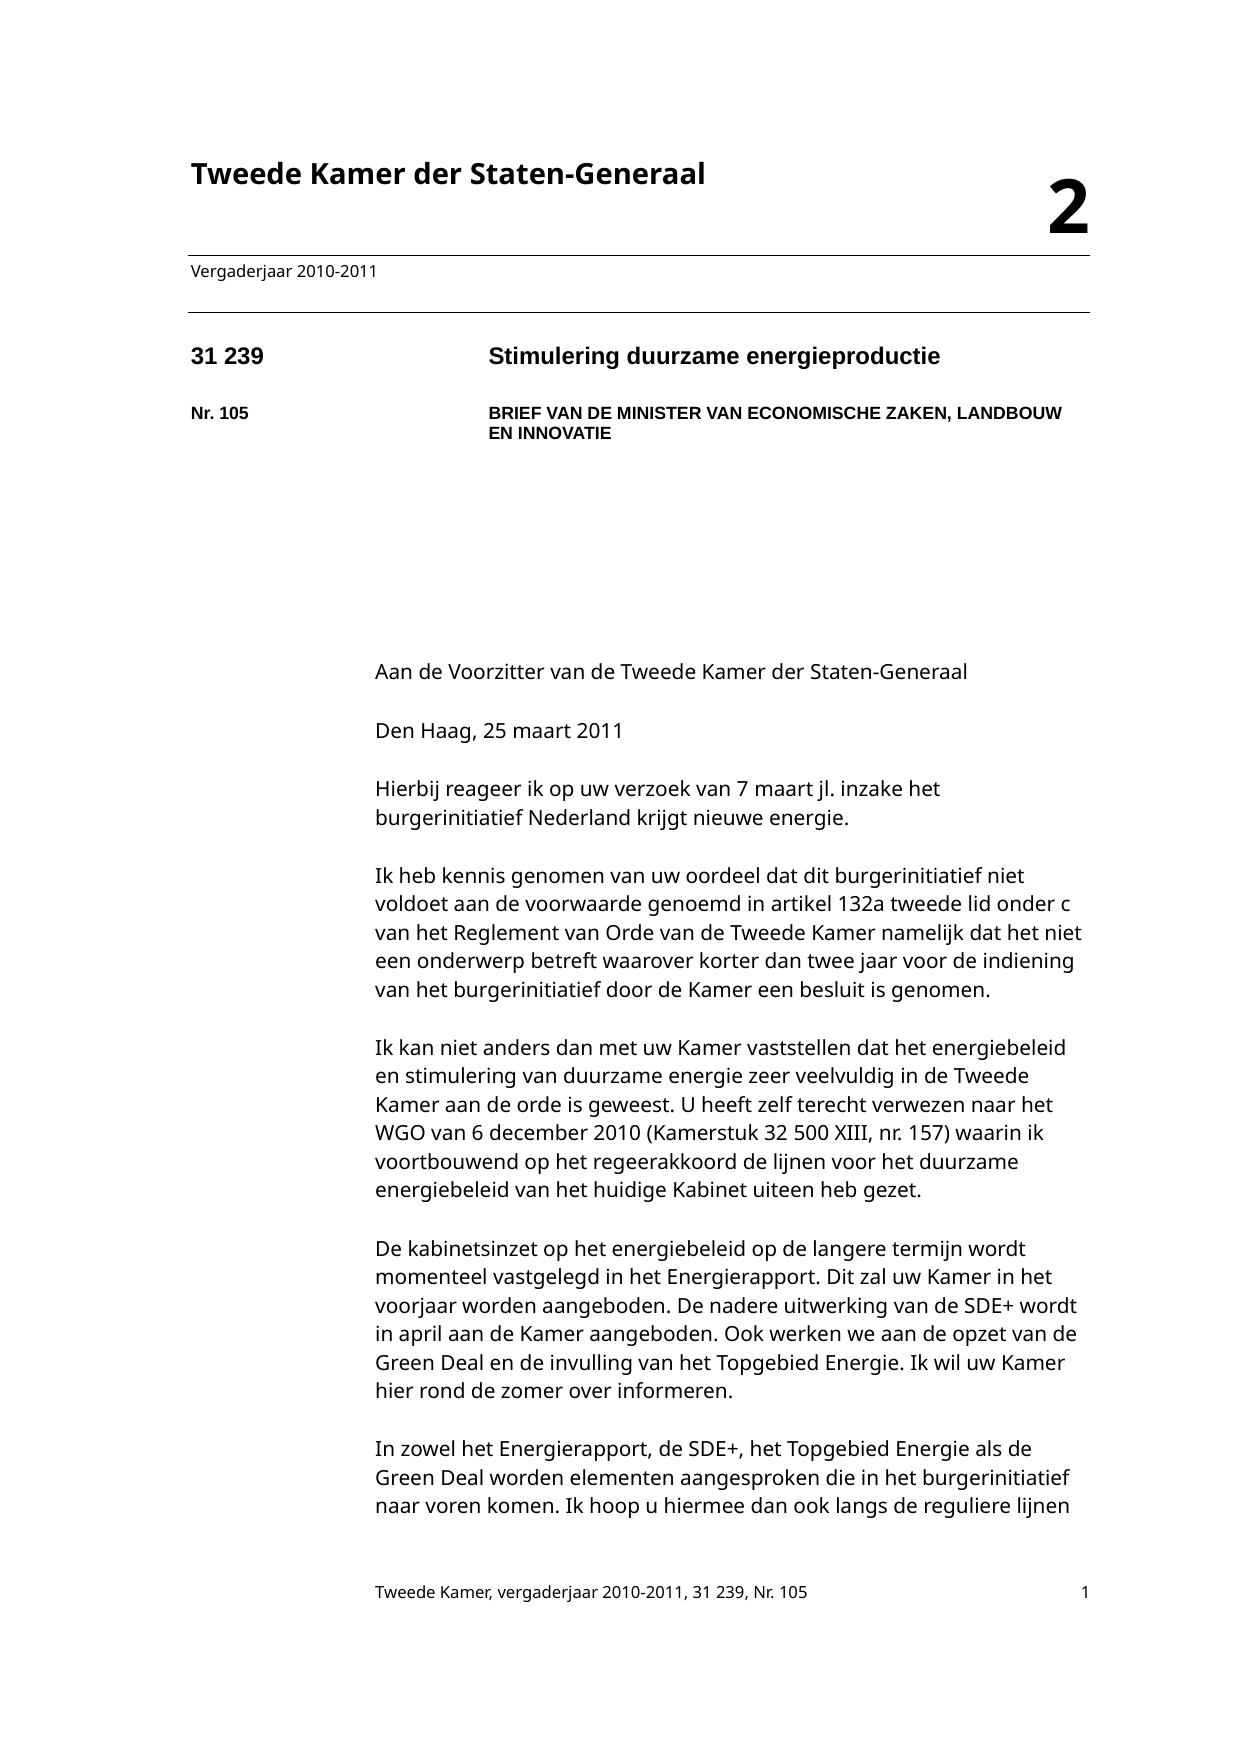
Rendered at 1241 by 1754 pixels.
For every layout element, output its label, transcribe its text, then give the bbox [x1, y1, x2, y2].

table_header Tweede Kamer der Staten-Generaal [188, 150, 909, 255]
table_cell [485, 256, 1090, 312]
table_cell BRIEF VAN DE MINISTER VAN ECONOMISCHE ZAKEN, LANDBOUW EN INNOVATIE [485, 399, 1090, 539]
table_cell [485, 313, 1090, 339]
text In zowel het Energierapport, de SDE+, het Topgebied Energie als de Green Deal worden elementen aangesproken die in het burgerinitiatief naar voren komen. Ik hoop u hiermee dan ook langs de reguliere lijnen [375, 1434, 1090, 1520]
text Hierbij reageer ik op uw verzoek van 7 maart jl. inzake het burgerinitiatief Nederland krijgt nieuwe energie. [375, 774, 1090, 831]
text Den Haag, 25 maart 2011 [375, 716, 1090, 744]
text Aan de Voorzitter van de Tweede Kamer der Staten-Generaal [375, 657, 1090, 686]
text Ik kan niet anders dan met uw Kamer vaststellen dat het energiebeleid en stimulering van duurzame energie zeer veelvuldig in de Tweede Kamer aan de orde is geweest. U heeft zelf terecht verwezen naar het WGO van 6 december 2010 (Kamerstuk 32 500 XIII, nr. 157) waarin ik voortbouwend op het regeerakkoord de lijnen voor het duurzame energiebeleid van het huidige Kabinet uiteen heb gezet. [375, 1033, 1090, 1204]
table_cell [188, 313, 485, 339]
text De kabinetsinzet op het energiebeleid op de langere termijn wordt momenteel vastgelegd in het Energierapport. Dit zal uw Kamer in het voorjaar worden aangeboden. De nadere uitwerking van de SDE+ wordt in april aan de Kamer aangeboden. Ook werken we aan de opzet van de Green Deal en de invulling van het Topgebied Energie. Ik wil uw Kamer hier rond de zomer over informeren. [375, 1234, 1090, 1404]
table_cell Vergaderjaar 2010-2011 [188, 256, 485, 312]
table_cell Nr. 105 [188, 399, 485, 539]
table_cell 31 239 [188, 339, 485, 399]
table_cell Stimulering duurzame energieproductie [485, 339, 1090, 399]
table_header 2 [910, 150, 1090, 255]
text Ik heb kennis genomen van uw oordeel dat dit burgerinitiatief niet voldoet aan de voorwaarde genoemd in artikel 132a tweede lid onder c van het Reglement van Orde van de Tweede Kamer namelijk dat het niet een onderwerp betreft waarover korter dan twee jaar voor de indiening van het burgerinitiatief door de Kamer een besluit is genomen. [375, 861, 1090, 1003]
